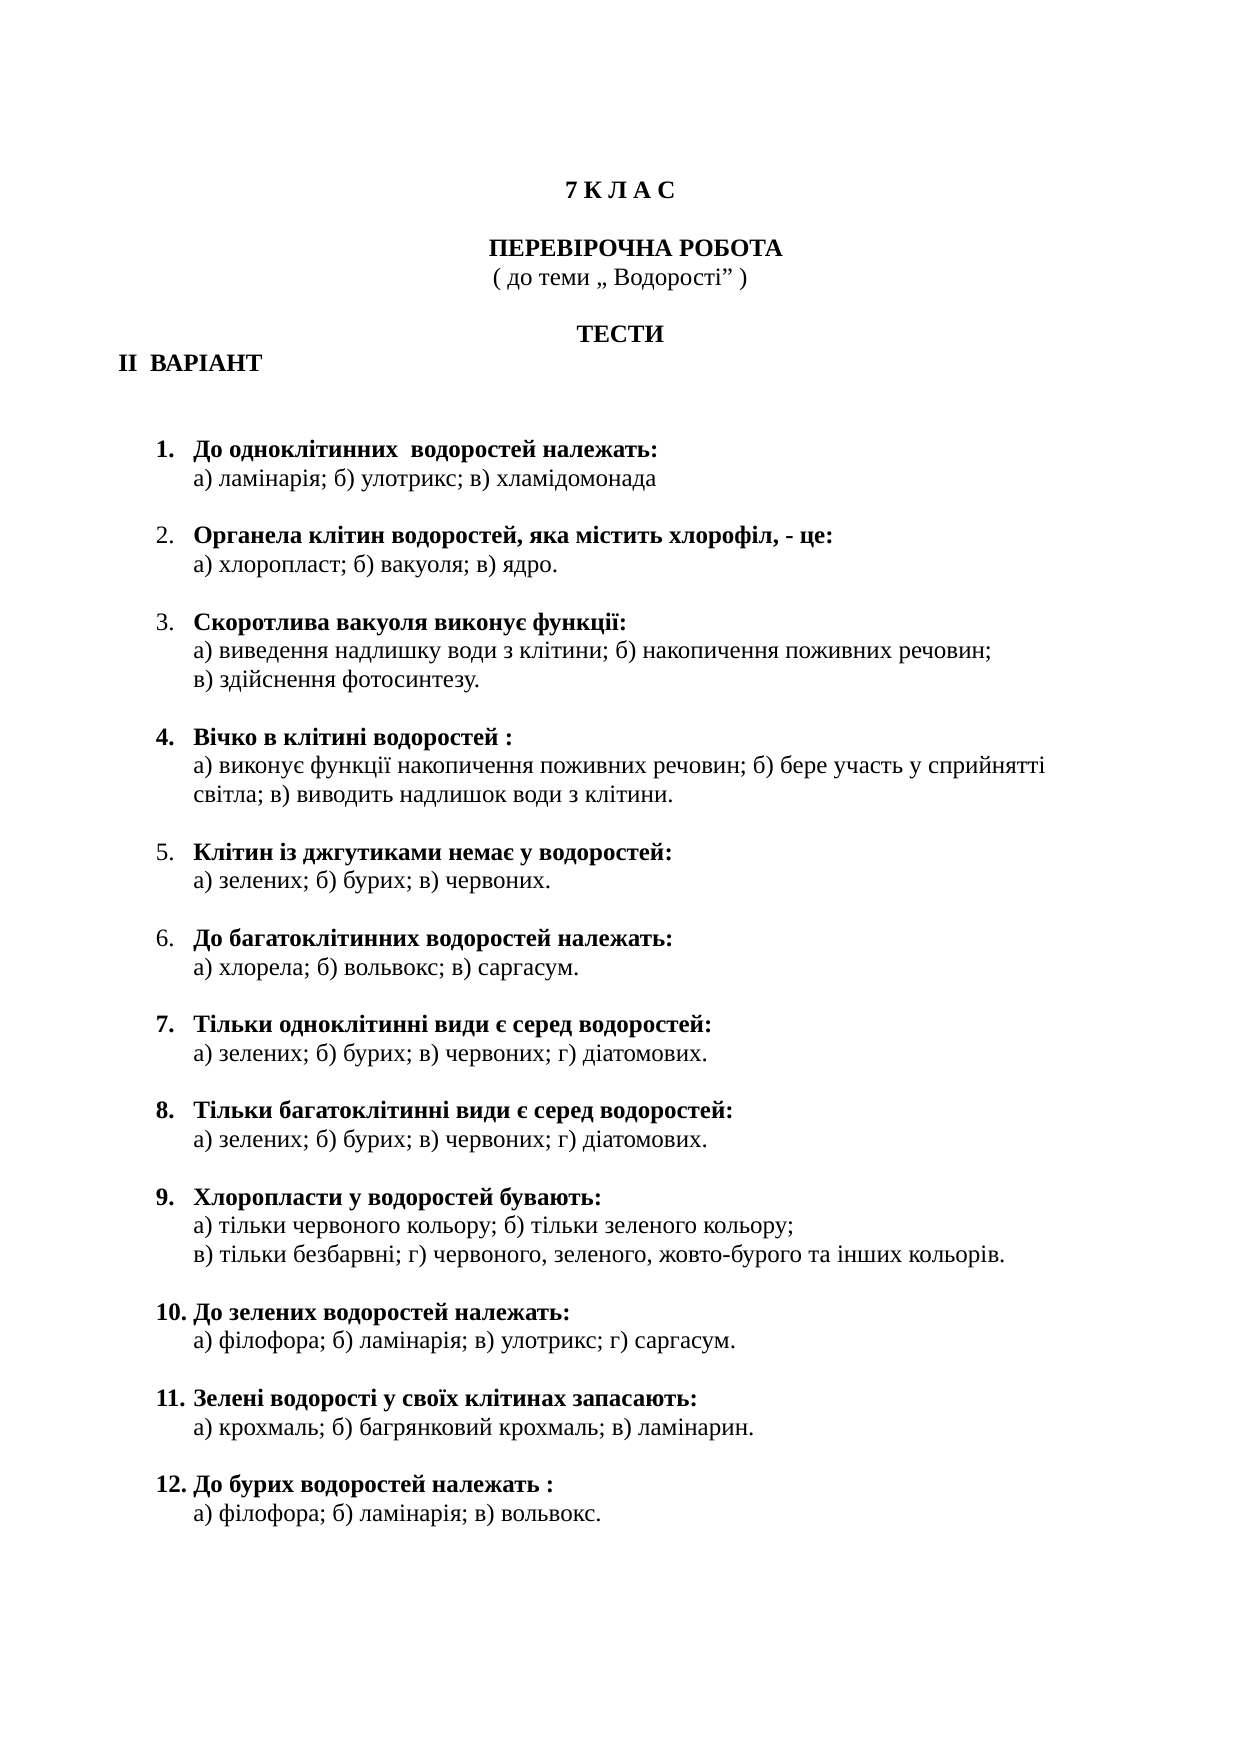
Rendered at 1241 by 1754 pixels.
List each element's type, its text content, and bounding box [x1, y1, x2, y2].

text в) здійснення фотосинтезу. [156, 664, 1122, 693]
text а) зелених; б) бурих; в) червоних; г) діатомових. [193, 1038, 1122, 1067]
text 5. Клітин із джгутиками немає у водоростей: [156, 837, 1122, 866]
text 2. Органела клітин водоростей, яка містить хлорофіл, - це: [156, 521, 1122, 549]
text а) зелених; б) бурих; в) червоних. [156, 866, 1122, 894]
text 3. Скоротлива вакуоля виконує функції: [156, 607, 1122, 636]
text а) філофора; б) ламінарія; в) улотрикс; г) саргасум. [193, 1326, 1122, 1354]
text ІІ ВАРІАНТ [118, 348, 1122, 377]
list Зелені водорості у своїх клітинах запасають: [156, 1383, 1122, 1412]
text 7 К Л А С [118, 176, 1122, 204]
text а) тільки червоного кольору; б) тільки зеленого кольору; [193, 1211, 1122, 1239]
text а) виконує функції накопичення поживних речовин; б) бере участь у сприйнятті світла; в) виводить надлишок води з клітини. [193, 751, 1122, 808]
list Хлоропласти у водоростей бувають: [156, 1182, 1122, 1211]
list Тільки багатоклітинні види є серед водоростей: [156, 1096, 1122, 1124]
list Тільки одноклітинні види є серед водоростей: [156, 1009, 1122, 1038]
text ТЕСТИ [118, 319, 1122, 348]
text а) ламінарія; б) улотрикс; в) хламідомонада [193, 463, 1122, 492]
text 6. До багатоклітинних водоростей належать: [156, 923, 1122, 952]
text а) хлорела; б) вольвокс; в) саргасум. [193, 952, 1122, 981]
text а) крохмаль; б) багрянковий крохмаль; в) ламінарин. [193, 1412, 1122, 1441]
text а) філофора; б) ламінарія; в) вольвокс. [193, 1498, 1122, 1527]
list До бурих водоростей належать : [156, 1469, 1122, 1498]
text ( до теми „ Водорості” ) [118, 262, 1122, 291]
text а) хлоропласт; б) вакуоля; в) ядро. [156, 549, 1122, 578]
text ПЕРЕВІРОЧНА РОБОТА [118, 233, 1122, 262]
list Вічко в клітині водоростей : [156, 722, 1122, 751]
list До одноклітинних водоростей належать: [156, 434, 1122, 463]
text а) зелених; б) бурих; в) червоних; г) діатомових. [193, 1124, 1122, 1153]
list До зелених водоростей належать: [156, 1297, 1122, 1326]
text а) виведення надлишку води з клітини; б) накопичення поживних речовин; [156, 636, 1122, 664]
text в) тільки безбарвні; г) червоного, зеленого, жовто-бурого та інших кольорів. [193, 1239, 1122, 1268]
